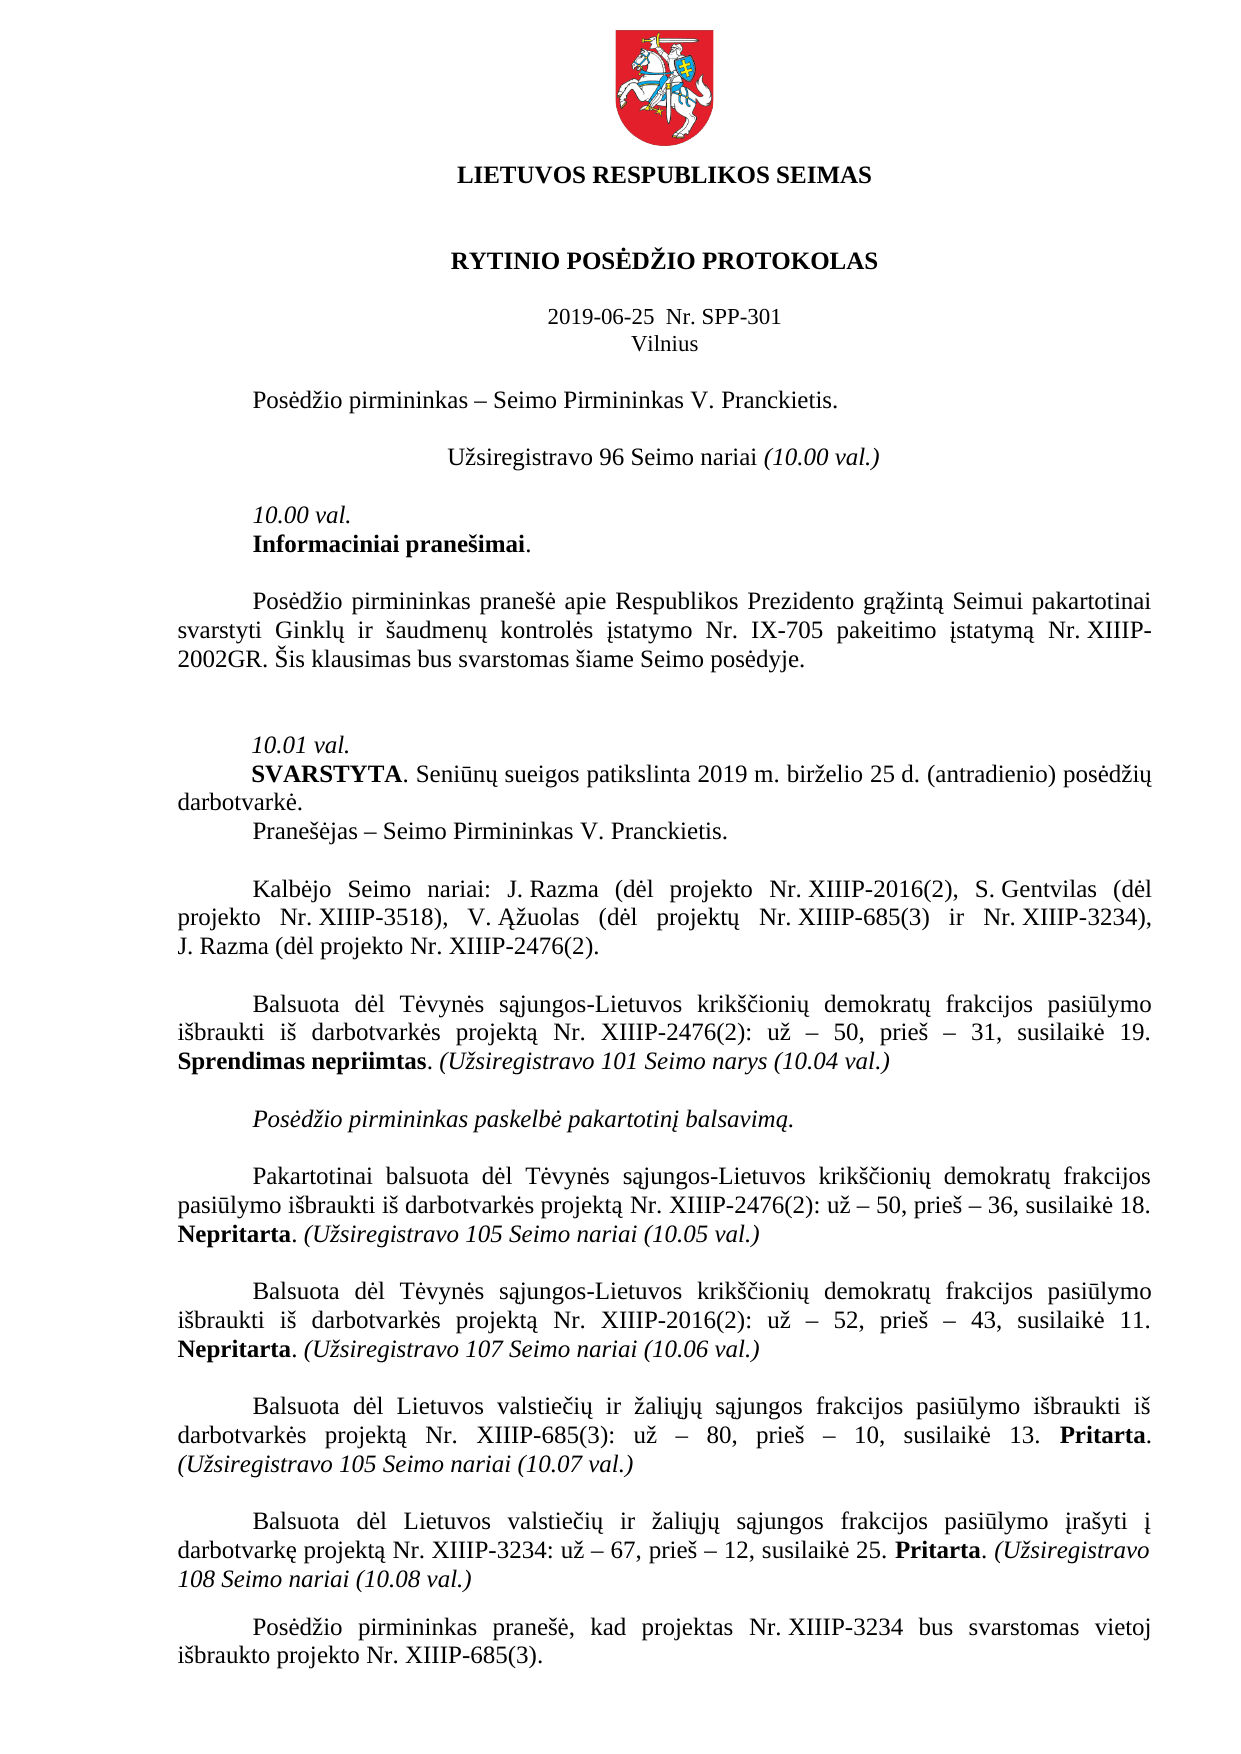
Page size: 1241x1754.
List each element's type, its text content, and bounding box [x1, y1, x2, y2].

text Informaciniai pranešimai. [177, 529, 1152, 557]
text Balsuota dėl Tėvynės sąjungos-Lietuvos krikščionių demokratų frakcijos pasiūlymo išbraukti iš darbotvarkės projektą Nr. XIIIP-2476(2): už – 50, prieš – 31, susilaikė 19. Sprendimas nepriimtas. (Užsiregistravo 101 Seimo narys (10.04 val.) [177, 989, 1152, 1075]
text Užsiregistravo 96 Seimo nariai (10.00 val.) [177, 442, 1152, 471]
text Balsuota dėl Tėvynės sąjungos-Lietuvos krikščionių demokratų frakcijos pasiūlymo išbraukti iš darbotvarkės projektą Nr. XIIIP-2016(2): už – 52, prieš – 43, susilaikė 11. Nepritarta. (Užsiregistravo 107 Seimo nariai (10.06 val.) [177, 1276, 1152, 1362]
text Posėdžio pirmininkas – Seimo Pirmininkas V. Pranckietis. [177, 385, 1152, 414]
text 10.00 val. [177, 500, 1152, 529]
text 10.01 val. [177, 730, 1152, 759]
text Pranešėjas – Seimo Pirmininkas V. Pranckietis. [177, 816, 1152, 845]
text Balsuota dėl Lietuvos valstiečių ir žaliųjų sąjungos frakcijos pasiūlymo išbraukti iš darbotvarkės projektą Nr. XIIIP-685(3): už – 80, prieš – 10, susilaikė 13. Pritarta. (Užsiregistravo 105 Seimo nariai (10.07 val.) [177, 1391, 1152, 1477]
text Posėdžio pirmininkas pranešė, kad projektas Nr. XIIIP-3234 bus svarstomas vietoj išbraukto projekto Nr. XIIIP-685(3). [177, 1612, 1152, 1669]
text Posėdžio pirmininkas paskelbė pakartotinį balsavimą. [177, 1104, 1152, 1132]
text Kalbėjo Seimo nariai: J. Razma (dėl projekto Nr. XIIIP-2016(2), S. Gentvilas (dėl projekto Nr. XIIIP-3518), V. Ąžuolas (dėl projektų Nr. XIIIP-685(3) ir Nr. XIIIP-3234), J. Razma (dėl projekto Nr. XIIIP-2476(2). [177, 874, 1152, 960]
text Lietuvos Respublikos Seimas [177, 160, 1152, 188]
text Posėdžio pirmininkas pranešė apie Respublikos Prezidento grąžintą Seimui pakartotinai svarstyti Ginklų ir šaudmenų kontrolės įstatymo Nr. IX-705 pakeitimo įstatymą Nr. XIIIP-2002GR. Šis klausimas bus svarstomas šiame Seimo posėdyje. [177, 586, 1152, 672]
text Pakartotinai balsuota dėl Tėvynės sąjungos-Lietuvos krikščionių demokratų frakcijos pasiūlymo išbraukti iš darbotvarkės projektą Nr. XIIIP-2476(2): už – 50, prieš – 36, susilaikė 18. Nepritarta. (Užsiregistravo 105 Seimo nariai (10.05 val.) [177, 1161, 1152, 1247]
text SVARSTYTA. Seniūnų sueigos patikslinta 2019 m. birželio 25 d. (antradienio) posėdžių darbotvarkė. [177, 759, 1152, 816]
text Vilnius [177, 330, 1152, 356]
text RYTINIO POSĖDŽIO PROTOKOLAS [177, 246, 1152, 275]
text 2019-06-25 Nr. SPP-301 [177, 303, 1152, 330]
text Balsuota dėl Lietuvos valstiečių ir žaliųjų sąjungos frakcijos pasiūlymo įrašyti į darbotvarkę projektą Nr. XIIIP-3234: už – 67, prieš – 12, susilaikė 25. Pritarta. (Užsiregistravo 108 Seimo nariai (10.08 val.) [177, 1506, 1152, 1592]
